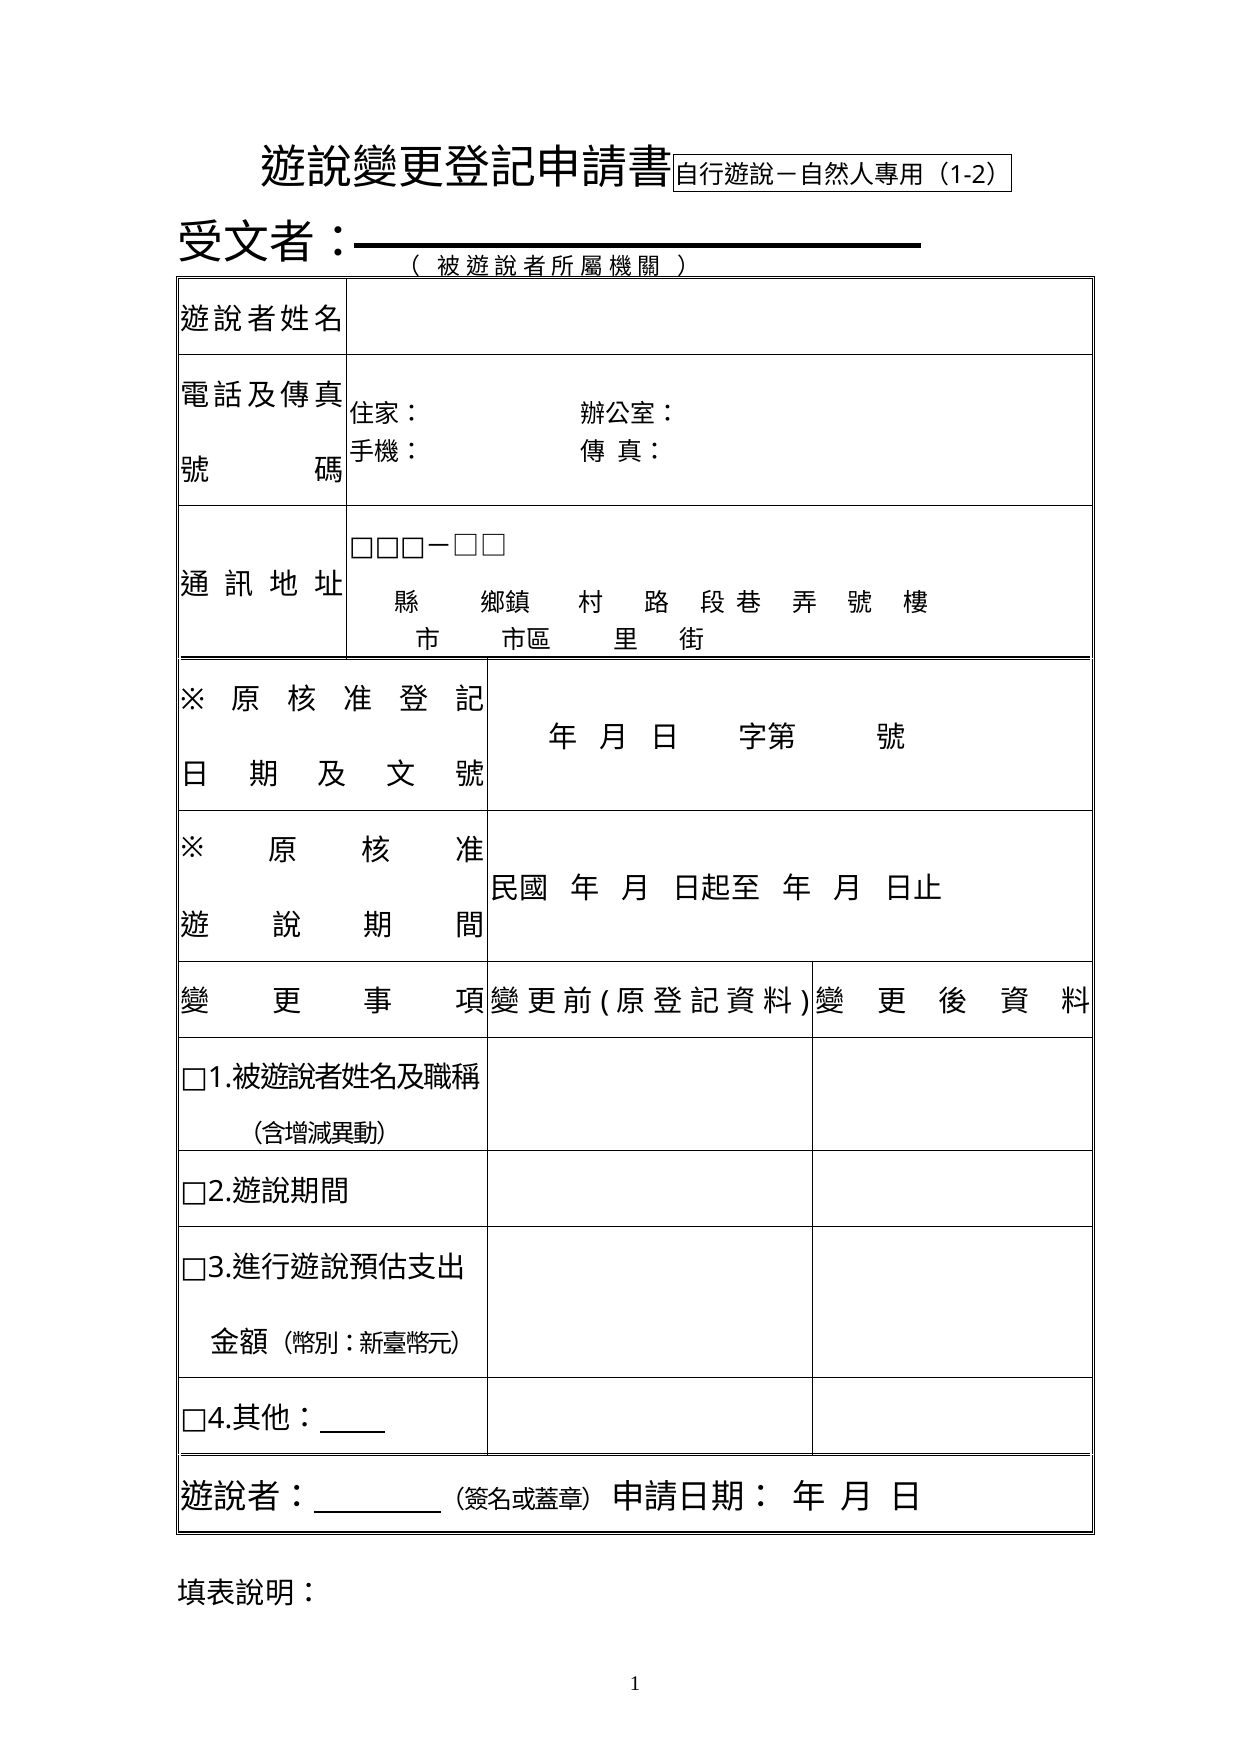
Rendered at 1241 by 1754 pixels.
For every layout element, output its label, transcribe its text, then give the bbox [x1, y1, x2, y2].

table_cell [813, 1378, 1092, 1453]
table_cell [488, 1378, 812, 1453]
table_cell [813, 1151, 1092, 1226]
table_cell □□□－□□ 縣 鄉鎮 村 路 段 巷 弄 號 樓 市 市區 里 街 [347, 506, 1092, 656]
table_cell 變更事項 [179, 962, 487, 1037]
table_cell 遊說者： （簽名或蓋章） 申請日期： 年 月 日 [177, 1453, 1094, 1531]
text 受文者： [177, 201, 1092, 276]
table_cell [488, 1151, 812, 1226]
table_cell 變更前(原登記資料) [488, 962, 812, 1037]
table_header （ 被 遊 說 者 所 屬 機 關 ） [354, 248, 921, 281]
table_cell 電話及傳真 號碼 [179, 355, 346, 505]
table_cell □4.其他： [179, 1378, 487, 1453]
table_cell □1.被遊說者姓名及職稱（含增減異動） [179, 1038, 487, 1150]
table_cell 年 月 日 字第 號 [488, 656, 1092, 809]
table_cell [488, 1038, 812, 1150]
table_cell 住家： 辦公室： 手機： 傳 真： [347, 355, 1092, 505]
text 填表說明： [177, 1553, 1072, 1628]
text 遊說變更登記申請書自行遊說－自然人專用（1-2） [177, 126, 1092, 201]
table_cell □2.遊說期間 [179, 1151, 487, 1226]
table_cell ※原核准登記 日期及文號 [179, 656, 487, 809]
table_cell [813, 1038, 1092, 1150]
table_cell 通訊地址 [179, 506, 346, 656]
table_cell [488, 1227, 812, 1377]
table_header [347, 279, 1092, 354]
table_cell □3.進行遊說預估支出 金額（幣別：新臺幣元） [179, 1227, 487, 1377]
table_cell 變更後資料 [813, 962, 1092, 1037]
table_header 遊說者姓名 [179, 279, 346, 354]
table_cell ※原核准 遊說期間 [179, 811, 487, 961]
table_cell 民國 年 月 日起至 年 月 日止 [488, 811, 1092, 961]
table_cell [813, 1227, 1092, 1377]
